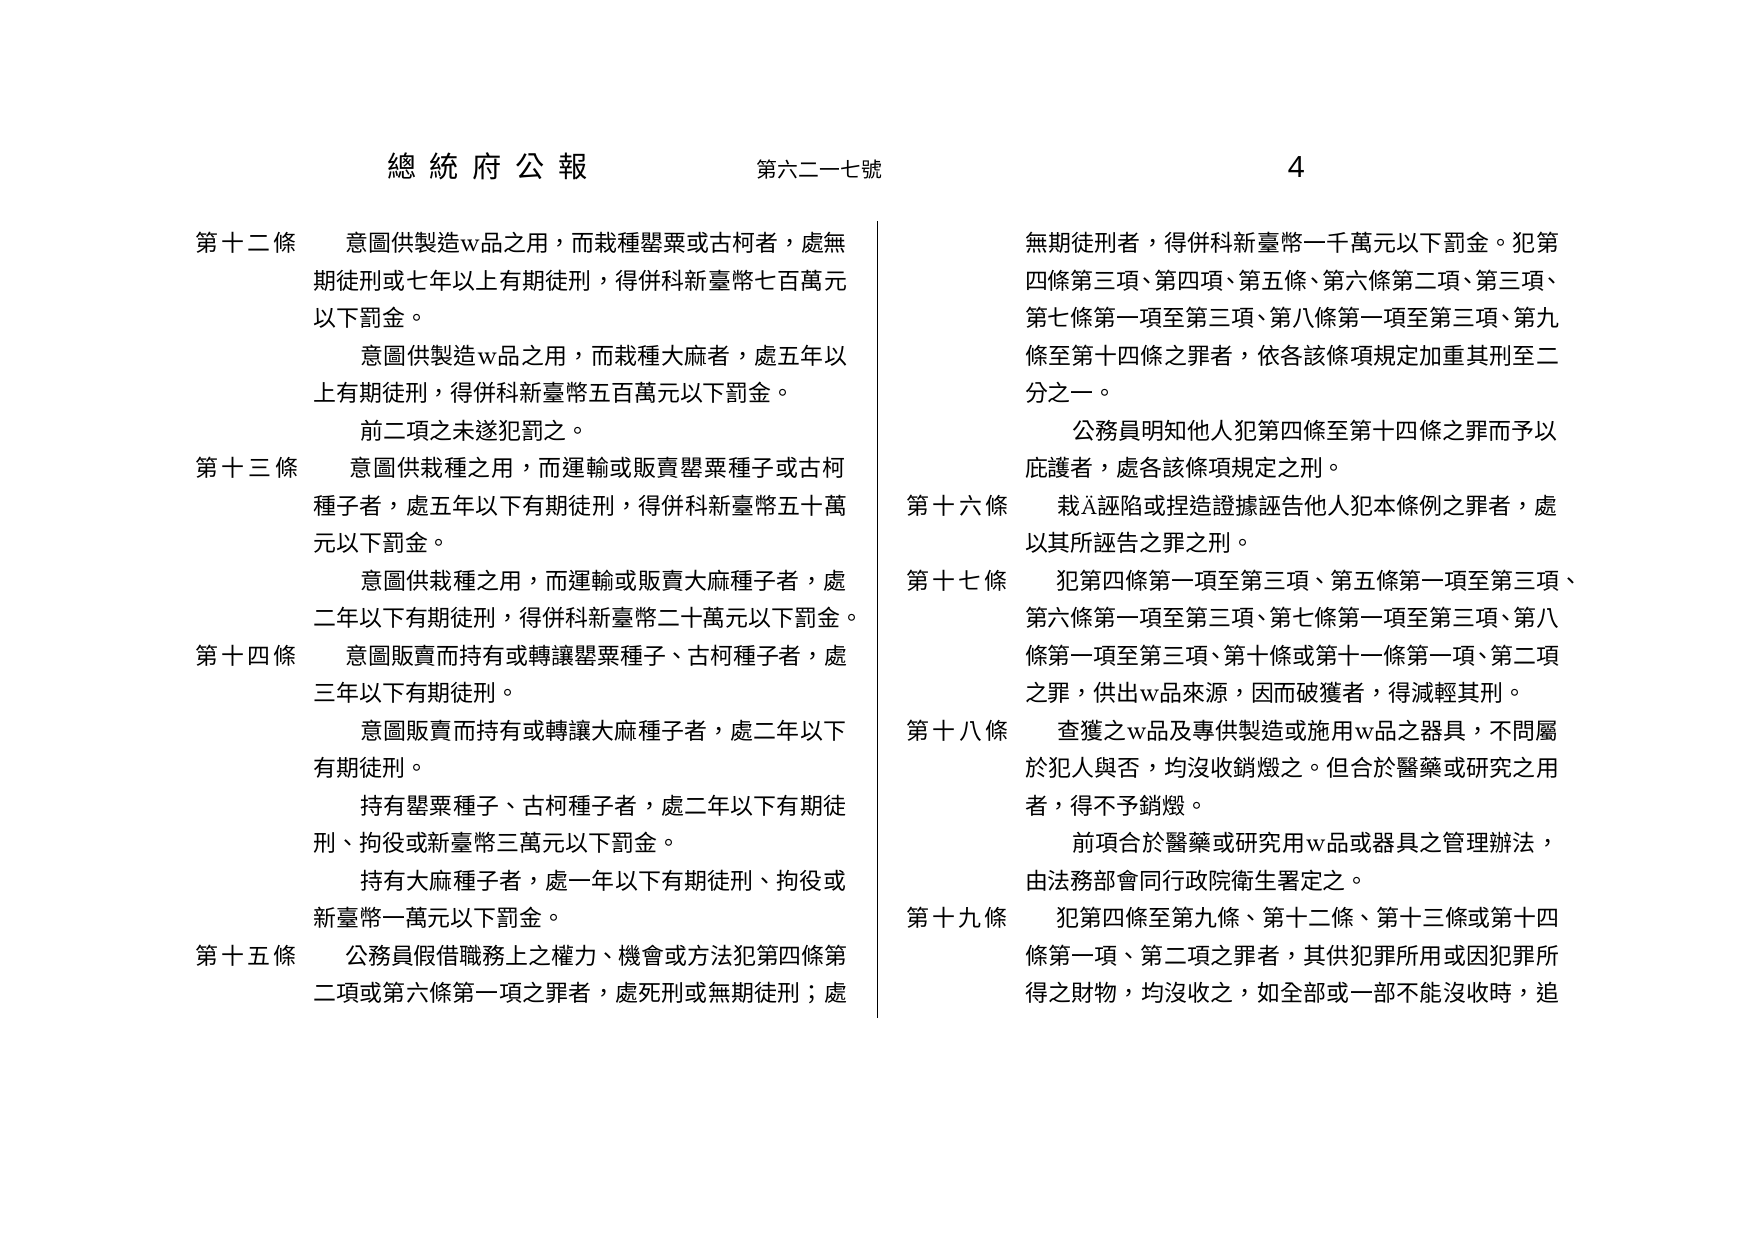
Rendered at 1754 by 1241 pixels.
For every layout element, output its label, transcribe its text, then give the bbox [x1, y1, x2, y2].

text 第十二條 意圖供製造品之用，而栽種罌粟或古柯者，處無期徒刑或七年以上有期徒刑，得併科新臺幣七百萬元以下罰金。 [195, 222, 847, 334]
text 第十五條 公務員假借職務上之權力、機會或方法犯第四條第二項或第六條第一項之罪者，處死刑或無期徒刑；處無期徒刑者，得併科新臺幣一千萬元以下罰金。犯第四條第三項、第四項、第五條、第六條第二項、第三項、第七條第一項至第三項、第八條第一項至第三項、第九條至第十四條之罪者，依各該條項規定加重其刑至二分之一。 [907, 222, 1559, 409]
text 持有大麻種子者，處一年以下有期徒刑、拘役或新臺幣一萬元以下罰金。 [313, 859, 847, 934]
text 意圖供製造品之用，而栽種大麻者，處五年以上有期徒刑，得併科新臺幣五百萬元以下罰金。 [313, 334, 847, 409]
text 第十七條 犯第四條第一項至第三項、第五條第一項至第三項、第六條第一項至第三項、第七條第一項至第三項、第八條第一項至第三項、第十條或第十一條第一項、第二項之罪，供出品來源，因而破獲者，得減輕其刑。 [907, 559, 1559, 709]
text 第十五條 公務員假借職務上之權力、機會或方法犯第四條第二項或第六條第一項之罪者，處死刑或無期徒刑；處無期徒刑者，得併科新臺幣一千萬元以下罰金。犯第四條第三項、第四項、第五條、第六條第二項、第三項、第七條第一項至第三項、第八條第一項至第三項、第九條至第十四條之罪者，依各該條項規定加重其刑至二分之一。 [195, 934, 847, 1009]
text 前項合於醫藥或研究用品或器具之管理辦法，由法務部會同行政院衛生署定之。 [1025, 822, 1559, 897]
text 意圖販賣而持有或轉讓大麻種子者，處二年以下有期徒刑。 [313, 709, 847, 784]
text 第十八條 查獲之品及專供製造或施用品之器具，不問屬於犯人與否，均沒收銷燬之。但合於醫藥或研究之用者，得不予銷燬。 [907, 709, 1559, 822]
text 公務員明知他人犯第四條至第十四條之罪而予以庇護者，處各該條項規定之刑。 [1025, 409, 1559, 484]
text 第十三條 意圖供栽種之用，而運輸或販賣罌粟種子或古柯種子者，處五年以下有期徒刑，得併科新臺幣五十萬元以下罰金。 [195, 447, 847, 559]
text 意圖供栽種之用，而運輸或販賣大麻種子者，處二年以下有期徒刑，得併科新臺幣二十萬元以下罰金。 [313, 559, 847, 634]
text 持有罌粟種子、古柯種子者，處二年以下有期徒刑、拘役或新臺幣三萬元以下罰金。 [313, 784, 847, 859]
text 前二項之未遂犯罰之。 [313, 409, 847, 447]
text 第十九條 犯第四條至第九條、第十二條、第十三條或第十四條第一項、第二項之罪者，其供犯罪所用或因犯罪所得之財物，均沒收之，如全部或一部不能沒收時，追 [907, 897, 1559, 1009]
text 第十四條 意圖販賣而持有或轉讓罌粟種子、古柯種子者，處三年以下有期徒刑。 [195, 634, 847, 709]
text 第十六條 栽誣陷或捏造證據誣告他人犯本條例之罪者，處以其所誣告之罪之刑。 [907, 484, 1559, 559]
